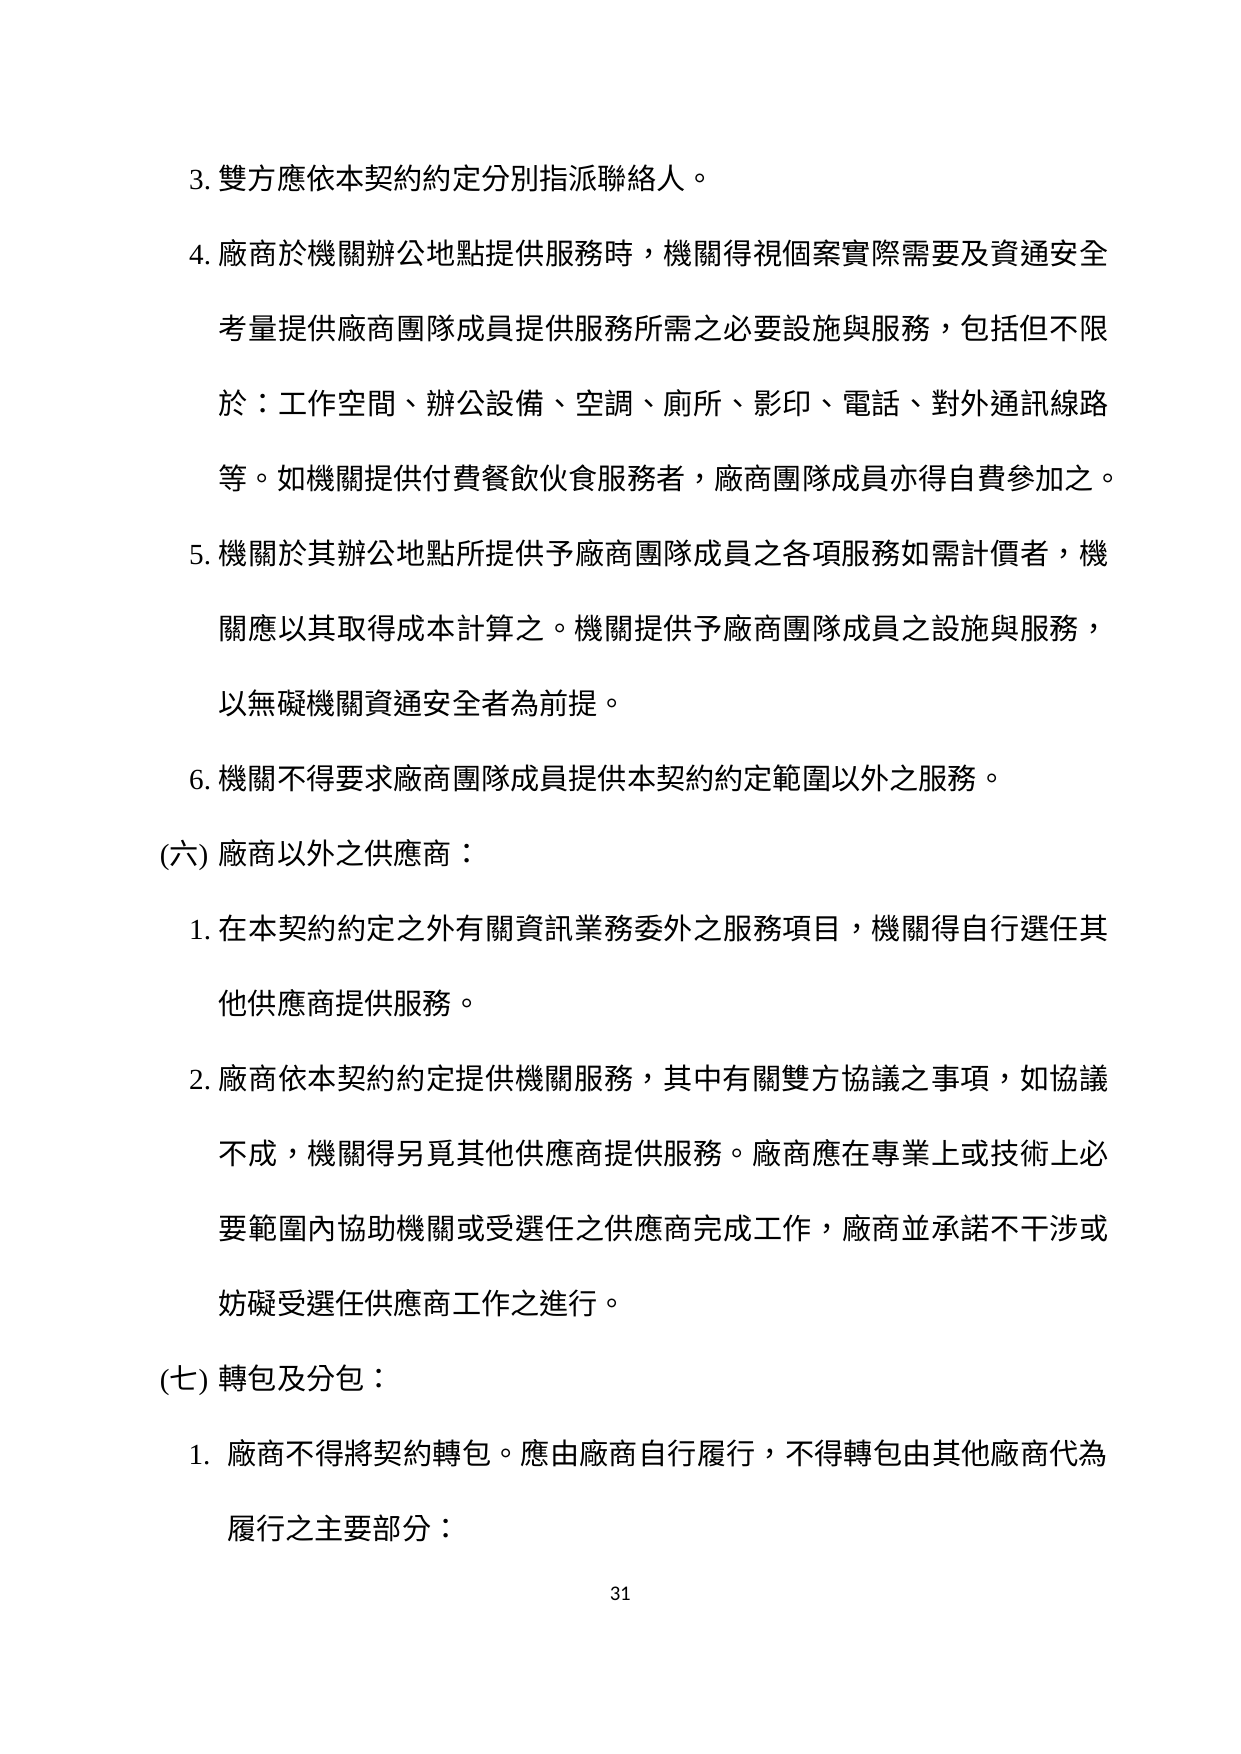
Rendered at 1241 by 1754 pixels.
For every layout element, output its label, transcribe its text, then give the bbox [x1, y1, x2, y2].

list 廠商於機關辦公地點提供服務時，機關得視個案實際需要及資通安全考量提供廠商團隊成員提供服務所需之必要設施與服務，包括但不限於：工作空間、辦公設備、空調、廁所、影印、電話、對外通訊線路等。如機關提供付費餐飲伙食服務者，廠商團隊成員亦得自費參加之。 [189, 214, 1110, 514]
subtitle 廠商以外之供應商： [159, 814, 1110, 889]
subtitle 轉包及分包： [159, 1339, 1110, 1414]
list 廠商依本契約約定提供機關服務，其中有關雙方協議之事項，如協議不成，機關得另覓其他供應商提供服務。廠商應在專業上或技術上必要範圍內協助機關或受選任之供應商完成工作，廠商並承諾不干涉或妨礙受選任供應商工作之進行。 [189, 1039, 1110, 1339]
list 廠商不得將契約轉包。應由廠商自行履行，不得轉包由其他廠商代為履行之主要部分： [188, 1414, 1110, 1564]
list 在本契約約定之外有關資訊業務委外之服務項目，機關得自行選任其他供應商提供服務。 [189, 889, 1110, 1039]
list 機關於其辦公地點所提供予廠商團隊成員之各項服務如需計價者，機關應以其取得成本計算之。機關提供予廠商團隊成員之設施與服務，以無礙機關資通安全者為前提。 [189, 514, 1110, 739]
list 雙方應依本契約約定分別指派聯絡人。 [189, 139, 1110, 214]
list 機關不得要求廠商團隊成員提供本契約約定範圍以外之服務。 [189, 739, 1110, 814]
